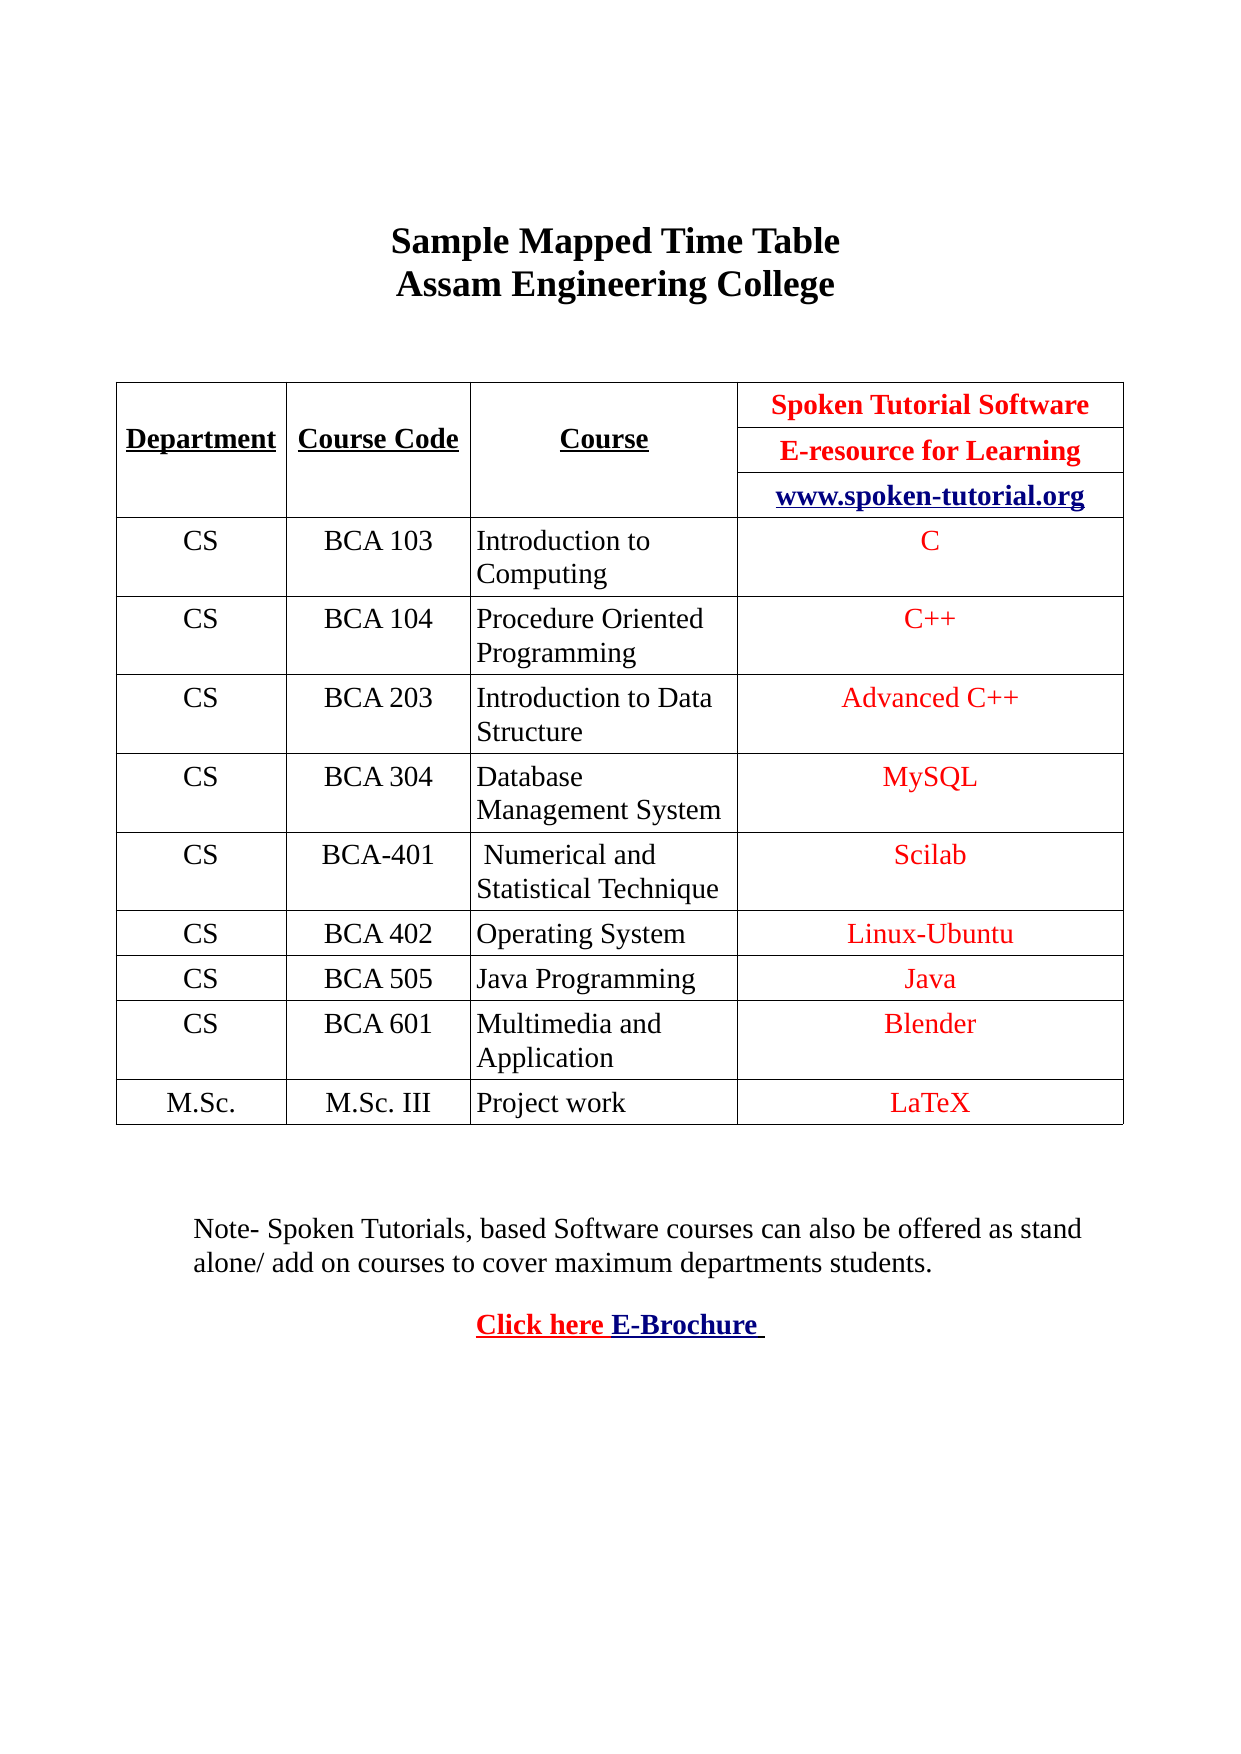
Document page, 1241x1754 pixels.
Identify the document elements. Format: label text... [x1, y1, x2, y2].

table_cell BCA 601 [287, 1001, 470, 1079]
table_header Spoken Tutorial Software [738, 383, 1123, 427]
table_cell BCA 505 [287, 956, 470, 1000]
table_cell Database Management System [471, 754, 737, 832]
table_cell Advanced C++ [738, 675, 1123, 753]
table_cell BCA 103 [287, 518, 470, 596]
text Click here E-Brochure [118, 1307, 1122, 1341]
table_cell Scilab [738, 833, 1123, 910]
table_cell BCA 402 [287, 911, 470, 955]
text Note- Spoken Tutorials, based Software courses can also be offered as stand alone/ add on courses to cover maximum departments students. [193, 1212, 1122, 1279]
table_cell Project work [471, 1080, 737, 1124]
table_cell CS [117, 911, 286, 955]
table_cell CS [117, 1001, 286, 1079]
table_cell Blender [738, 1001, 1123, 1079]
table_cell Procedure Oriented Programming [471, 597, 737, 674]
table_cell Multimedia and Application [471, 1001, 737, 1079]
table_cell CS [117, 675, 286, 753]
text Assam Engineering College [118, 262, 1122, 305]
table_cell CS [117, 754, 286, 832]
table_cell BCA 203 [287, 675, 470, 753]
text Sample Mapped Time Table [118, 219, 1122, 262]
table_header Department [117, 383, 286, 517]
table_cell M.Sc. III [287, 1080, 470, 1124]
table_cell E-resource for Learning [738, 428, 1123, 472]
table_cell BCA 304 [287, 754, 470, 832]
table_header Course [471, 383, 737, 517]
table_cell Introduction to Computing [471, 518, 737, 596]
table_cell MySQL [738, 754, 1123, 832]
table_cell Operating System [471, 911, 737, 955]
table_cell BCA 104 [287, 597, 470, 674]
table_header Course Code [287, 383, 470, 517]
table_cell CS [117, 833, 286, 910]
table_cell Java [738, 956, 1123, 1000]
table_cell Numerical and Statistical Technique [471, 833, 737, 910]
table_cell CS [117, 956, 286, 1000]
table_cell BCA-401 [287, 833, 470, 910]
table_cell CS [117, 518, 286, 596]
table_cell Introduction to Data Structure [471, 675, 737, 753]
table_cell Linux-Ubuntu [738, 911, 1123, 955]
table_cell www.spoken-tutorial.org [738, 473, 1123, 517]
table_cell LaTeX [738, 1080, 1123, 1124]
table_cell Java Programming [471, 956, 737, 1000]
table_cell M.Sc. [117, 1080, 286, 1124]
table_cell C++ [738, 597, 1123, 674]
table_cell CS [117, 597, 286, 674]
table_cell C [738, 518, 1123, 596]
